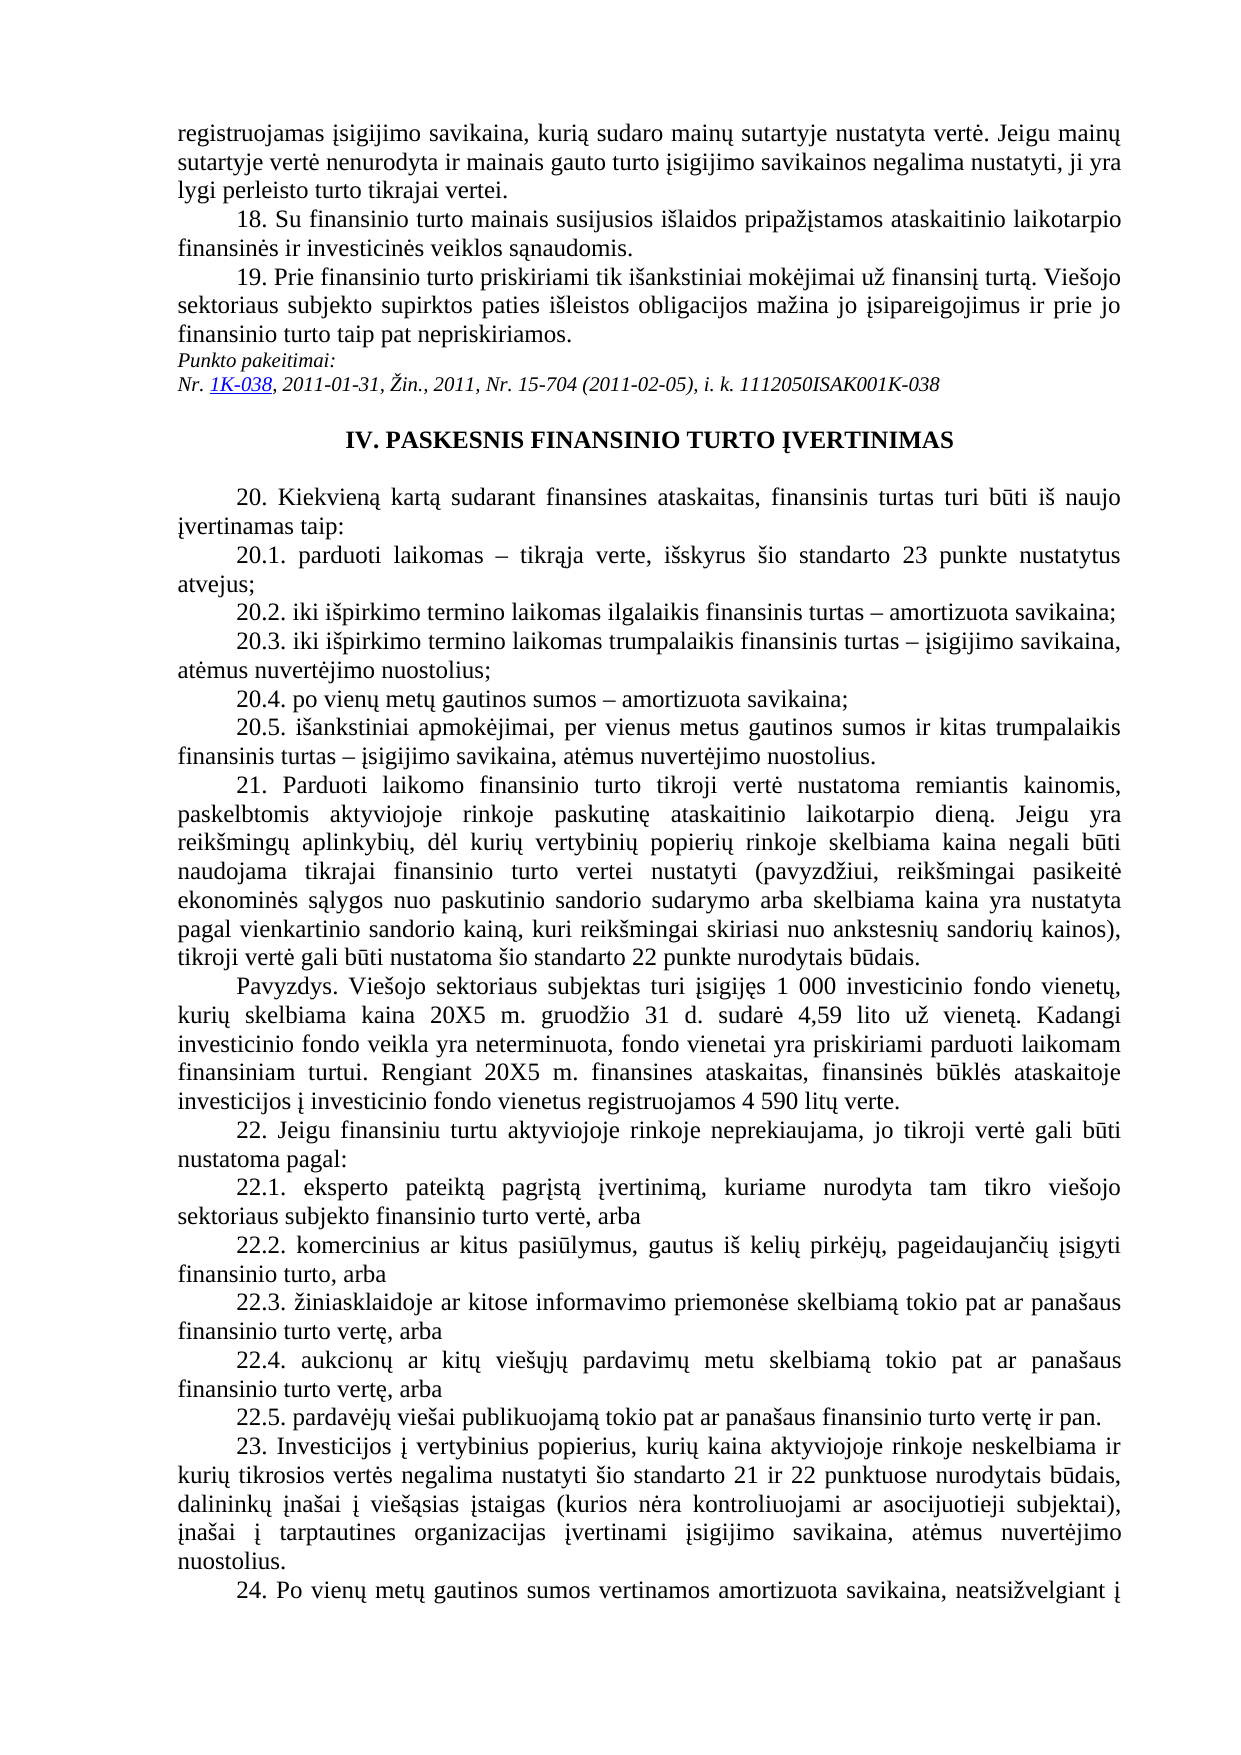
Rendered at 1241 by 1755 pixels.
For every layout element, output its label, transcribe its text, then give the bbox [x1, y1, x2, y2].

text 22.2. komercinius ar kitus pasiūlymus, gautus iš kelių pirkėjų, pageidaujančių įsigyti finansinio turto, arba [177, 1230, 1122, 1287]
text 20. Kiekvieną kartą sudarant finansines ataskaitas, finansinis turtas turi būti iš naujo įvertinamas taip: [177, 482, 1122, 540]
text 23. Investicijos į vertybinius popierius, kurių kaina aktyviojoje rinkoje neskelbiama ir kurių tikrosios vertės negalima nustatyti šio standarto 21 ir 22 punktuose nurodytais būdais, dalininkų įnašai į viešąsias įstaigas (kurios nėra kontroliuojami ar asocijuotieji subjektai), įnašai į tarptautines organizacijas įvertinami įsigijimo savikaina, atėmus nuvertėjimo nuostolius. [177, 1431, 1122, 1575]
text 20.4. po vienų metų gautinos sumos – amortizuota savikaina; [177, 684, 1122, 712]
text 24. Po vienų metų gautinos sumos vertinamos amortizuota savikaina, neatsižvelgiant į [177, 1575, 1122, 1604]
text Nr. 1K-038, 2011-01-31, Žin., 2011, Nr. 15-704 (2011-02-05), i. k. 1112050ISAK001K-038 [177, 372, 1122, 396]
text registruojamas įsigijimo savikaina, kurią sudaro mainų sutartyje nustatyta vertė. Jeigu mainų sutartyje vertė nenurodyta ir mainais gauto turto įsigijimo savikainos negalima nustatyti, ji yra lygi perleisto turto tikrajai vertei. [177, 118, 1122, 204]
text 20.3. iki išpirkimo termino laikomas trumpalaikis finansinis turtas – įsigijimo savikaina, atėmus nuvertėjimo nuostolius; [177, 626, 1122, 684]
text 22.4. aukcionų ar kitų viešųjų pardavimų metu skelbiamą tokio pat ar panašaus finansinio turto vertę, arba [177, 1345, 1122, 1402]
text Punkto pakeitimai: [177, 348, 1122, 372]
text 18. Su finansinio turto mainais susijusios išlaidos pripažįstamos ataskaitinio laikotarpio finansinės ir investicinės veiklos sąnaudomis. [177, 204, 1122, 262]
text 22.3. žiniasklaidoje ar kitose informavimo priemonėse skelbiamą tokio pat ar panašaus finansinio turto vertę, arba [177, 1287, 1122, 1345]
text 20.2. iki išpirkimo termino laikomas ilgalaikis finansinis turtas – amortizuota savikaina; [177, 597, 1122, 626]
text 21. Parduoti laikomo finansinio turto tikroji vertė nustatoma remiantis kainomis, paskelbtomis aktyviojoje rinkoje paskutinę ataskaitinio laikotarpio dieną. Jeigu yra reikšmingų aplinkybių, dėl kurių vertybinių popierių rinkoje skelbiama kaina negali būti naudojama tikrajai finansinio turto vertei nustatyti (pavyzdžiui, reikšmingai pasikeitė ekonominės sąlygos nuo paskutinio sandorio sudarymo arba skelbiama kaina yra nustatyta pagal vienkartinio sandorio kainą, kuri reikšmingai skiriasi nuo ankstesnių sandorių kainos), tikroji vertė gali būti nustatoma šio standarto 22 punkte nurodytais būdais. [177, 770, 1122, 971]
text 20.1. parduoti laikomas – tikrąja verte, išskyrus šio standarto 23 punkte nustatytus atvejus; [177, 540, 1122, 597]
text IV. PASKESNIS FINANSINIO TURTO ĮVERTINIMAS [177, 425, 1122, 454]
text 22.1. eksperto pateiktą pagrįstą įvertinimą, kuriame nurodyta tam tikro viešojo sektoriaus subjekto finansinio turto vertė, arba [177, 1172, 1122, 1230]
text 22.5. pardavėjų viešai publikuojamą tokio pat ar panašaus finansinio turto vertę ir pan. [177, 1402, 1122, 1431]
text 19. Prie finansinio turto priskiriami tik išankstiniai mokėjimai už finansinį turtą. Viešojo sektoriaus subjekto supirktos paties išleistos obligacijos mažina jo įsipareigojimus ir prie jo finansinio turto taip pat nepriskiriamos. [177, 262, 1122, 348]
text Pavyzdys. Viešojo sektoriaus subjektas turi įsigijęs 1 000 investicinio fondo vienetų, kurių skelbiama kaina 20X5 m. gruodžio 31 d. sudarė 4,59 lito už vienetą. Kadangi investicinio fondo veikla yra neterminuota, fondo vienetai yra priskiriami parduoti laikomam finansiniam turtui. Rengiant 20X5 m. finansines ataskaitas, finansinės būklės ataskaitoje investicijos į investicinio fondo vienetus registruojamos 4 590 litų verte. [177, 971, 1122, 1115]
text 22. Jeigu finansiniu turtu aktyviojoje rinkoje neprekiaujama, jo tikroji vertė gali būti nustatoma pagal: [177, 1115, 1122, 1172]
text 20.5. išankstiniai apmokėjimai, per vienus metus gautinos sumos ir kitas trumpalaikis finansinis turtas – įsigijimo savikaina, atėmus nuvertėjimo nuostolius. [177, 712, 1122, 770]
